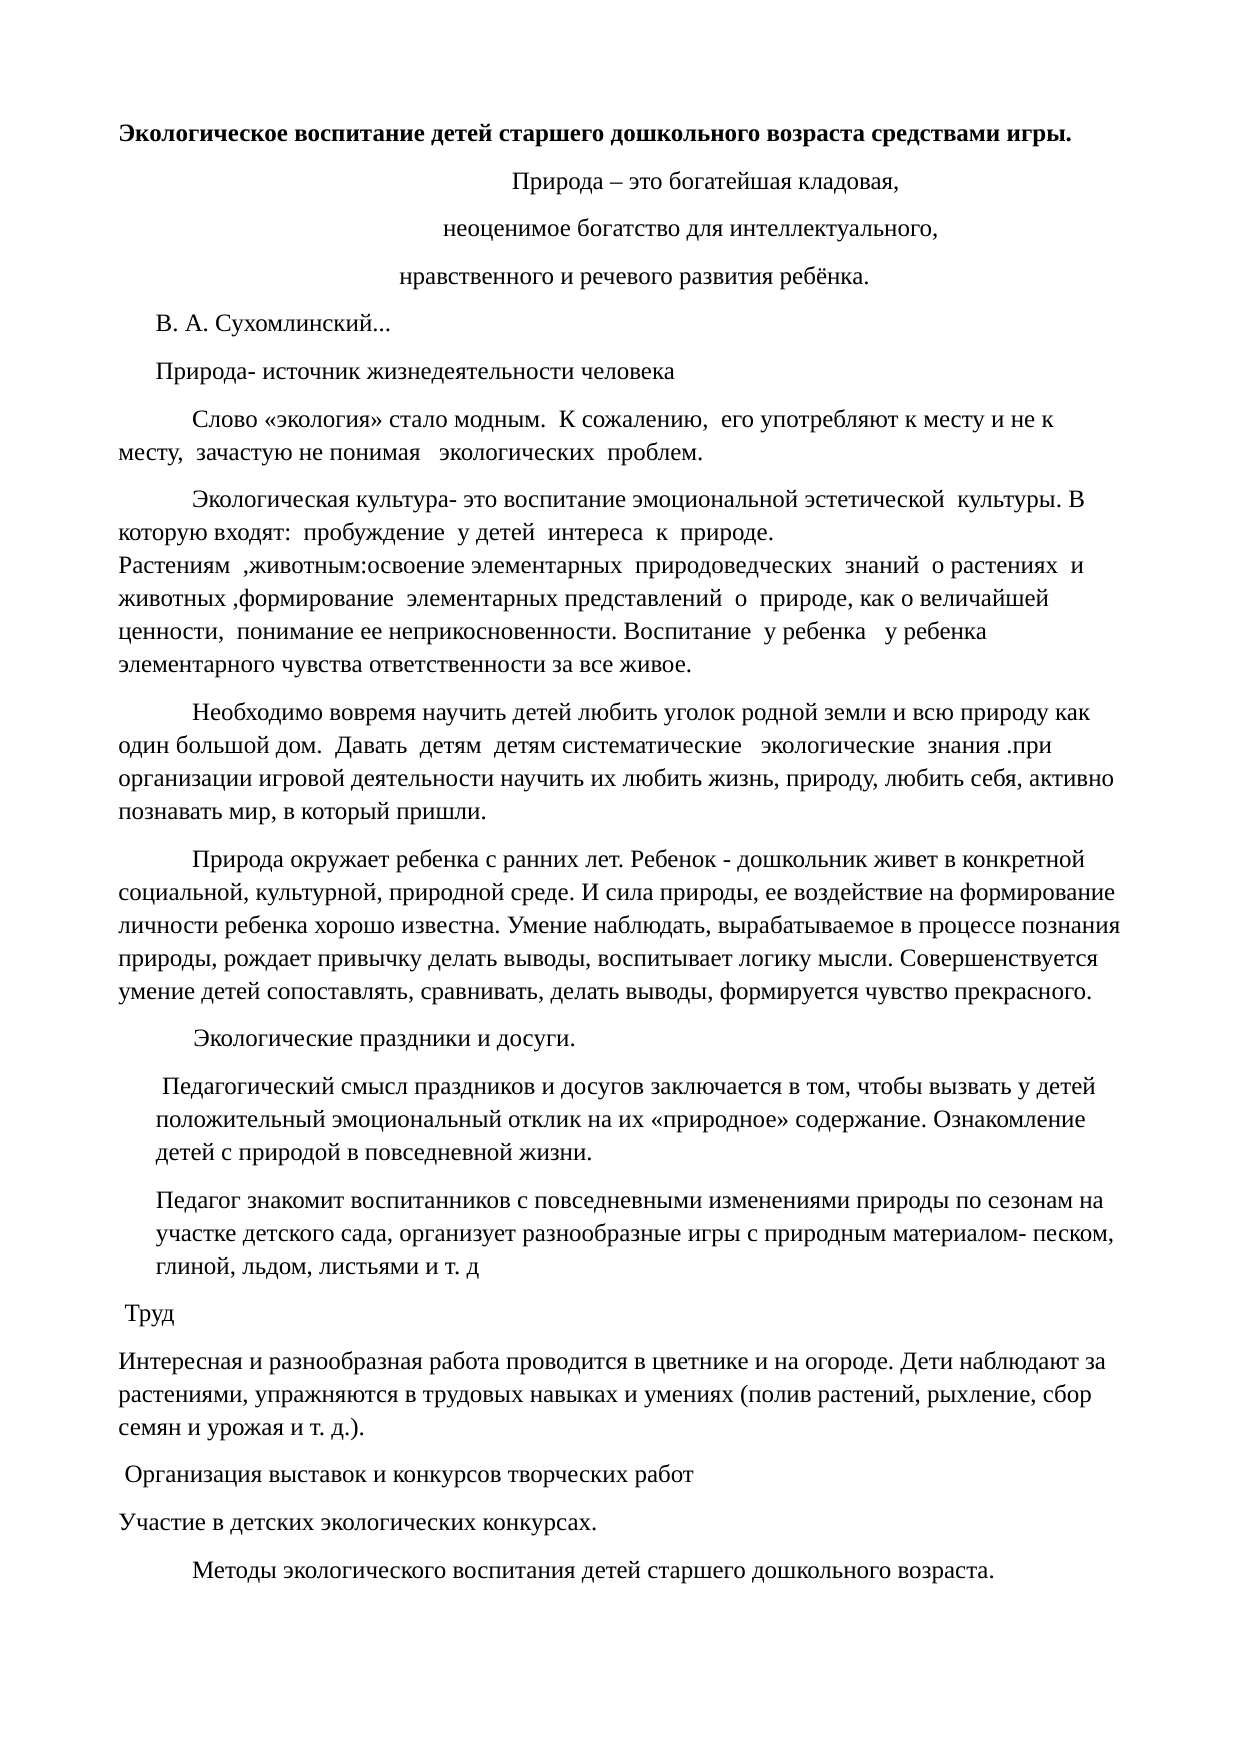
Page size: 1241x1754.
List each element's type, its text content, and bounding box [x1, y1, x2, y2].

text Организация выставок и конкурсов творческих работ [118, 1459, 1122, 1488]
list Экологические праздники и досуги. [193, 1023, 1122, 1052]
text Необходимо вовремя научить детей любить уголок родной земли и всю природу как один большой дом. Давать детям детям систематические экологические знания .при организации игровой деятельности научить их любить жизнь, природу, любить себя, активно познавать мир, в который пришли. [118, 697, 1122, 825]
text В. А. Сухомлинский... [118, 308, 1122, 337]
text нравственного и речевого развития ребёнка. [118, 261, 1122, 290]
text неоценимое богатство для интеллектуального, [118, 213, 1122, 242]
text Педагогический смысл праздников и досугов заключается в том, чтобы вызвать у детей положительный эмоциональный отклик на их «природное» содержание. Ознакомление детей с природой в повседневной жизни. [156, 1071, 1122, 1166]
text Природа- источник жизнедеятельности человека [118, 356, 1122, 385]
text Экологическое воспитание детей старшего дошкольного возраста средствами игры. [118, 118, 1122, 147]
text Интересная и разнообразная работа проводится в цветнике и на огороде. Дети наблюдают за растениями, упражняются в трудовых навыках и умениях (полив растений, рыхление, сбор семян и урожая и т. д.). [118, 1346, 1122, 1441]
text Экологическая культура- это воспитание эмоциональной эстетической культуры. В которую входят: пробуждение у детей интереса к природе. Растениям ,животным:освоение элементарных природоведческих знаний о растениях и животных ,формирование элементарных представлений о природе, как о величайшей ценности, понимание ее неприкосновенности. Воспитание у ребенка у ребенка элементарного чувства ответственности за все живое. [118, 484, 1122, 678]
text Участие в детских экологических конкурсах. [118, 1507, 1122, 1536]
text Методы экологического воспитания детей старшего дошкольного возраста. [118, 1555, 1122, 1583]
text Природа – это богатейшая кладовая, [118, 166, 1122, 194]
text Природа окружает ребенка с ранних лет. Ребенок - дошкольник живет в конкретной социальной, культурной, природной среде. И сила природы, ее воздействие на формирование личности ребенка хорошо известна. Умение наблюдать, вырабатываемое в процессе познания природы, рождает привычку делать выводы, воспитывает логику мысли. Совершенствуется умение детей сопоставлять, сравнивать, делать выводы, формируется чувство прекрасного. [118, 844, 1122, 1004]
text Труд [118, 1298, 1122, 1327]
text Педагог знакомит воспитанников с повседневными изменениями природы по сезонам на участке детского сада, организует разнообразные игры с природным материалом- песком, глиной, льдом, листьями и т. д [156, 1185, 1122, 1279]
text Слово «экология» стало модным. К сожалению, его употребляют к месту и не к месту, зачастую не понимая экологических проблем. [118, 404, 1122, 466]
